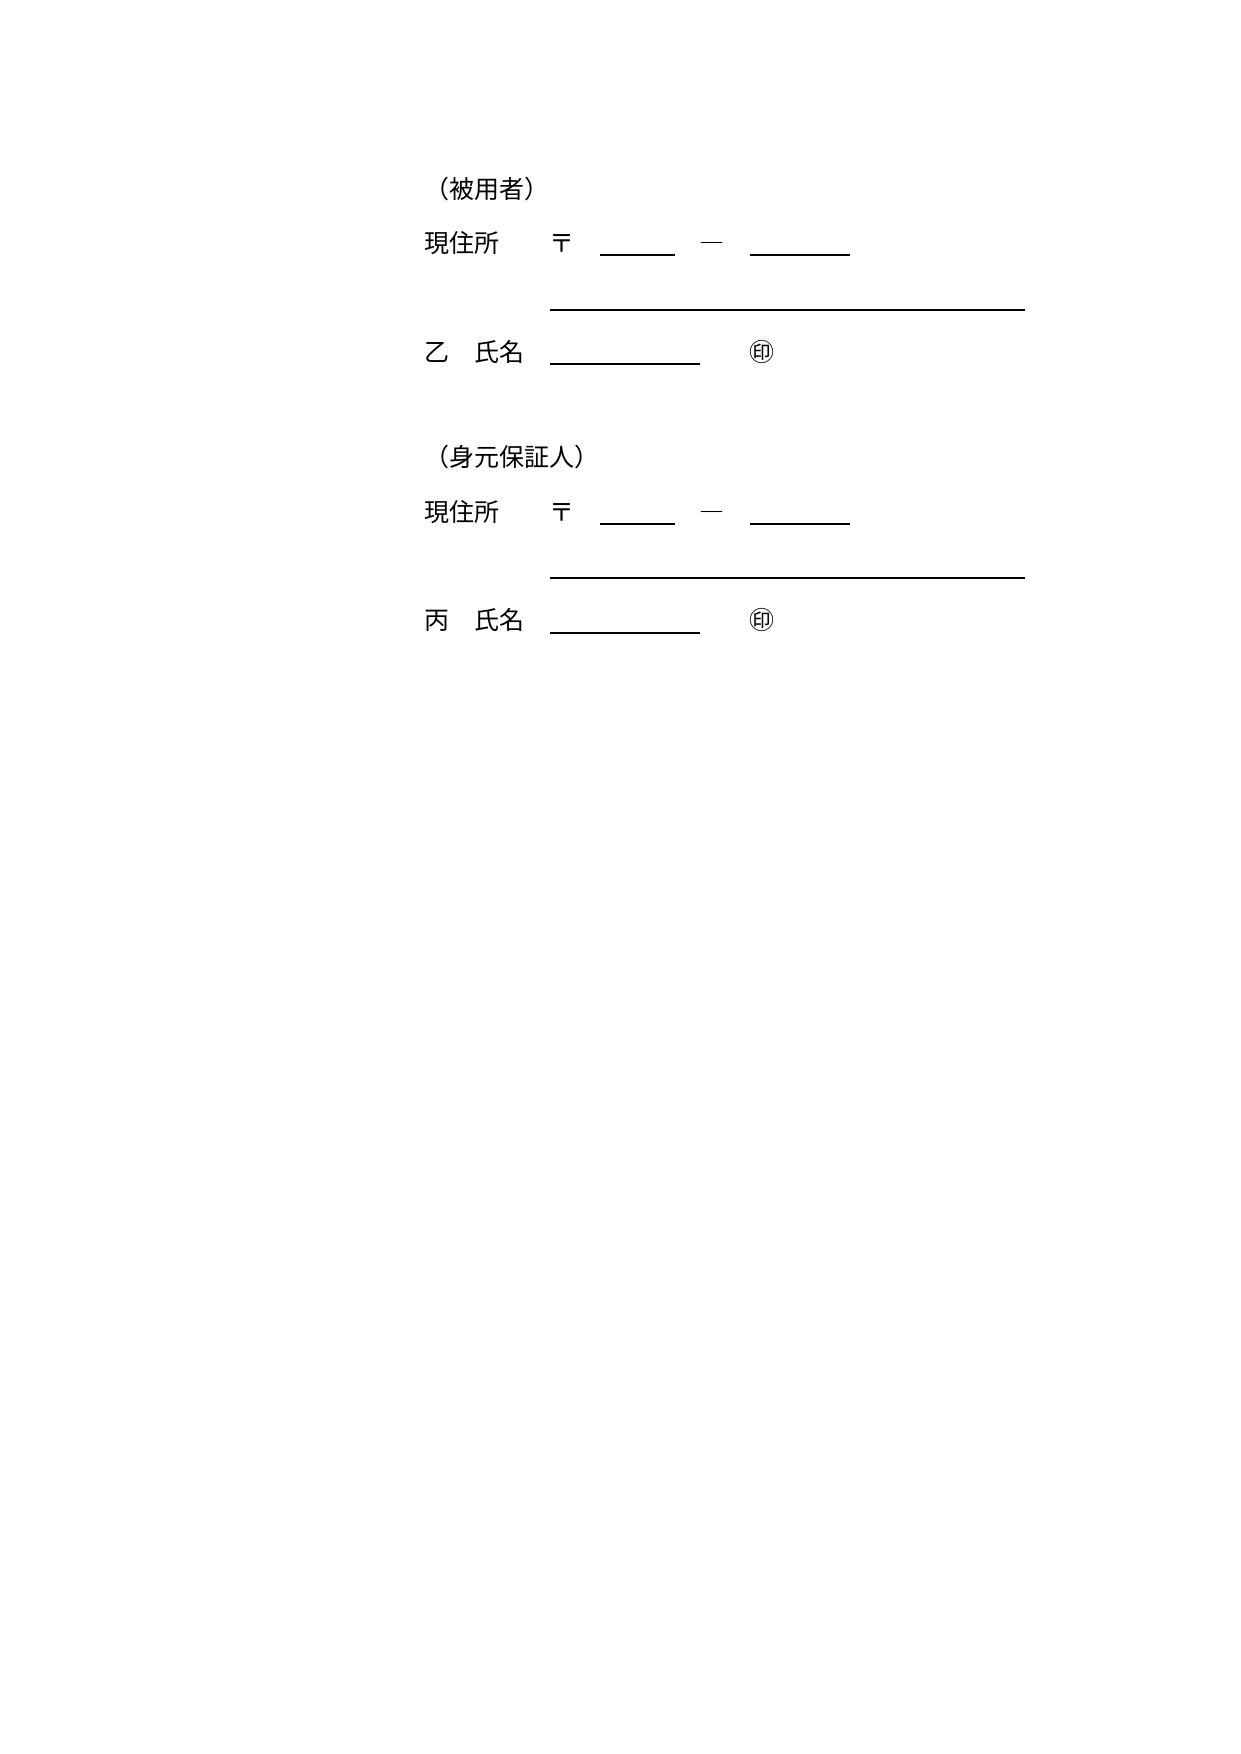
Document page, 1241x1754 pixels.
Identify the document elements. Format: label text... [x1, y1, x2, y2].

text 丙 氏名 ㊞ [118, 601, 1122, 637]
text 乙 氏名 ㊞ [118, 332, 1122, 368]
text （身元保証人） [118, 438, 1122, 474]
text （被用者） [118, 169, 1122, 205]
text 現住所 〒 ― [118, 492, 1122, 528]
text 現住所 〒 ― [118, 223, 1122, 260]
